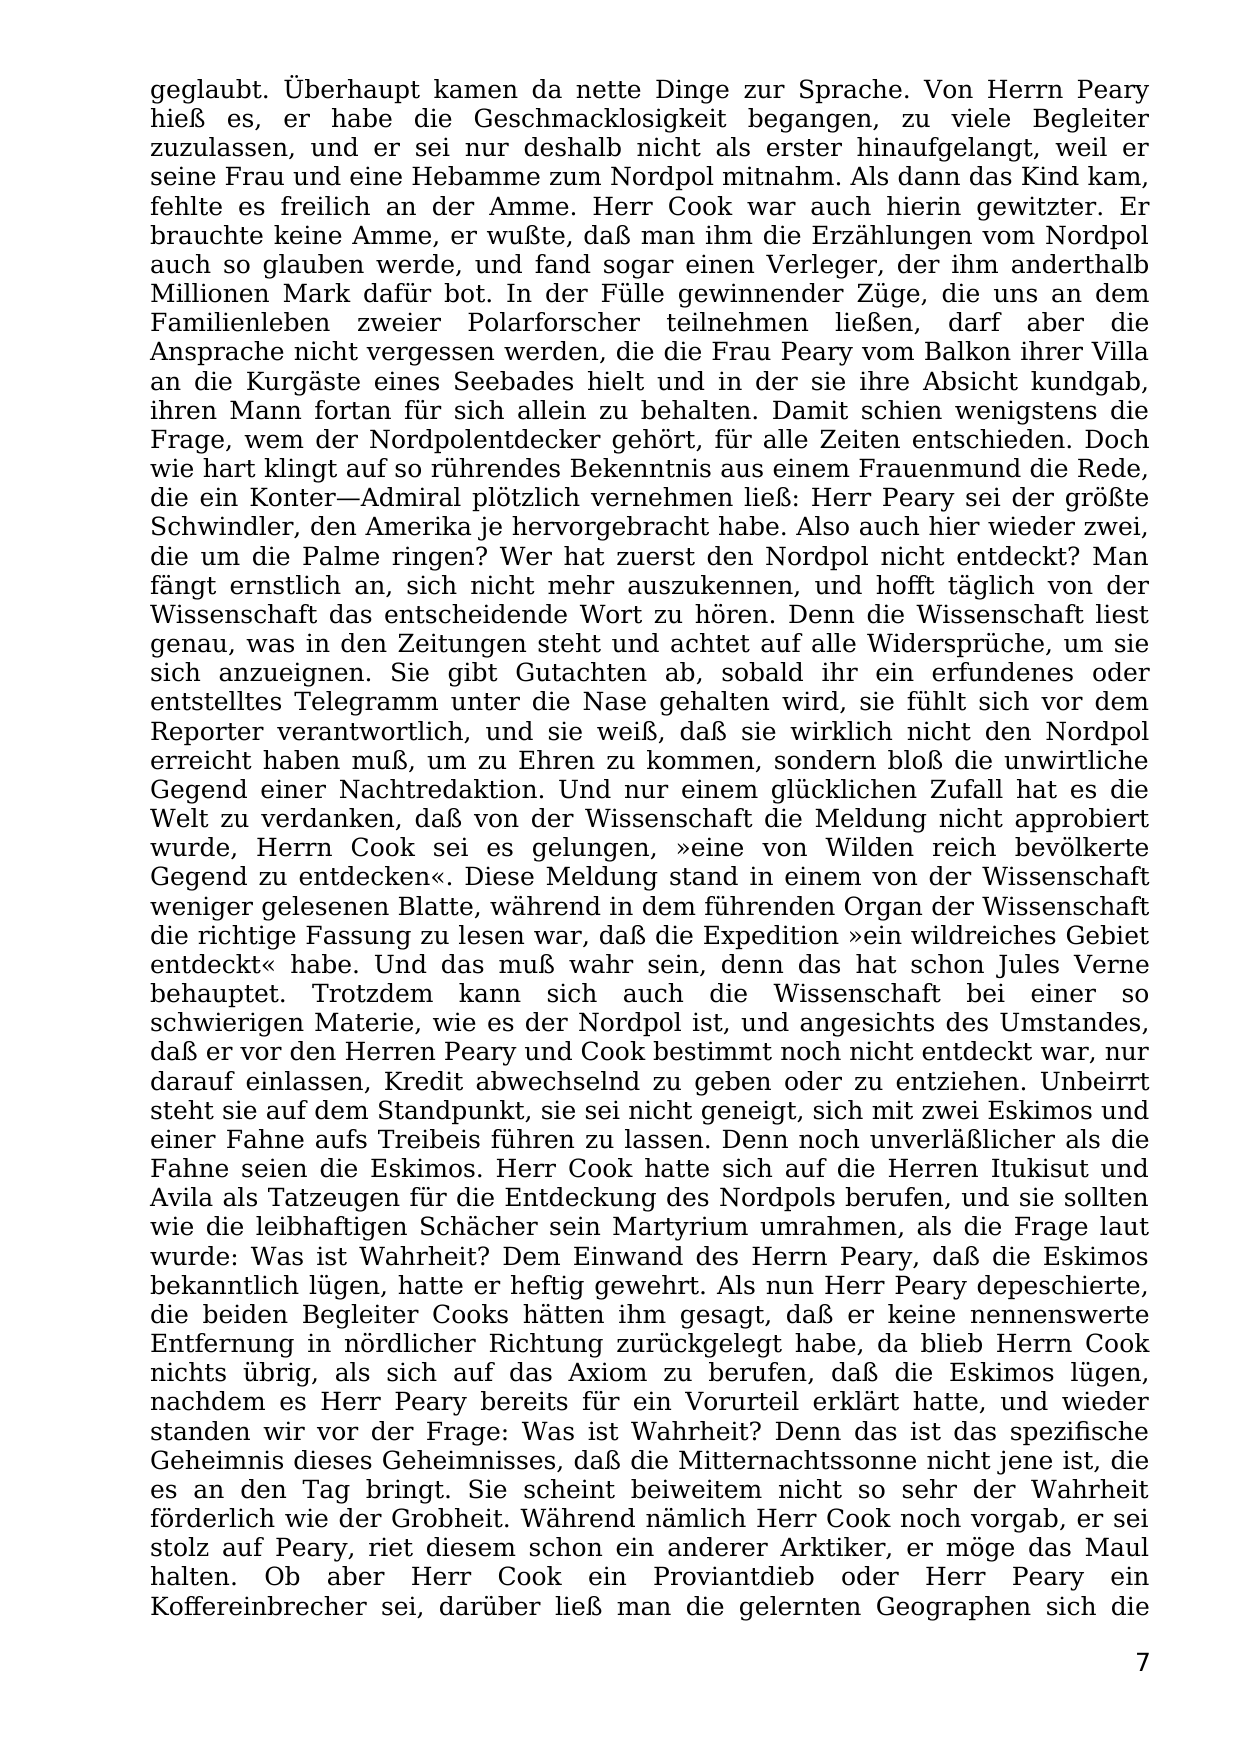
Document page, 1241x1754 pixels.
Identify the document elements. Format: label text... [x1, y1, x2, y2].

text geglaubt. Überhaupt kamen da nette Dinge zur Sprache. Von Herrn Peary hieß es, er habe die Geschmacklosigkeit begangen, zu viele Begleiter zuzulassen, und er sei nur deshalb nicht als erster hinaufgelangt, weil er seine Frau und eine Hebamme zum Nordpol mitnahm. Als dann das Kind kam, fehlte es freilich an der Amme. Herr Cook war auch hierin gewitzter. Er brauchte keine Amme, er wußte, daß man ihm die Erzählungen vom Nordpol auch so glauben werde, und fand sogar einen Verleger, der ihm anderthalb Millionen Mark dafür bot. In der Fülle gewinnender Züge, die uns an dem Familienleben zweier Polarforscher teilnehmen ließen, darf aber die Ansprache nicht vergessen werden, die die Frau Peary vom Balkon ihrer Villa an die Kurgäste eines Seebades hielt und in der sie ihre Absicht kundgab, ihren Mann fortan für sich allein zu behalten. Damit schien wenigstens die Frage, wem der Nordpolentdecker gehört, für alle Zeiten entschieden. Doch wie hart klingt auf so rührendes Bekenntnis aus einem Frauenmund die Rede, die ein Konter—Admiral plötzlich vernehmen ließ: Herr Peary sei der größte Schwindler, den Amerika je hervorgebracht habe. Also auch hier wieder zwei, die um die Palme ringen? Wer hat zuerst den Nordpol nicht entdeckt? Man fängt ernstlich an, sich nicht mehr auszukennen, und hofft täglich von der Wissenschaft das entscheidende Wort zu hören. Denn die Wissenschaft liest genau, was in den Zeitungen steht und achtet auf alle Widersprüche, um sie sich anzueignen. Sie gibt Gutachten ab, sobald ihr ein erfundenes oder entstelltes Telegramm unter die Nase gehalten wird, sie fühlt sich vor dem Reporter verantwortlich, und sie weiß, daß sie wirklich nicht den Nordpol erreicht haben muß, um zu Ehren zu kommen, sondern bloß die unwirtliche Gegend einer Nachtredaktion. Und nur einem glücklichen Zufall hat es die Welt zu verdanken, daß von der Wissenschaft die Meldung nicht approbiert wurde, Herrn Cook sei es gelungen, »eine von Wilden reich bevölkerte Gegend zu entdecken«. Diese Meldung stand in einem von der Wissenschaft weniger gelesenen Blatte, während in dem führenden Organ der Wissenschaft die richtige Fassung zu lesen war, daß die Expedition »ein wildreiches Gebiet entdeckt« habe. Und das muß wahr sein, denn das hat schon Jules Verne behauptet. Trotzdem kann sich auch die Wissenschaft bei einer so schwierigen Materie, wie es der Nordpol ist, und angesichts des Umstandes, daß er vor den Herren Peary und Cook bestimmt noch nicht entdeckt war, nur darauf einlassen, Kredit abwechselnd zu geben oder zu entziehen. Unbeirrt steht sie auf dem Standpunkt, sie sei nicht geneigt, sich mit zwei Eskimos und einer Fahne aufs Treibeis führen zu lassen. Denn noch unverläßlicher als die Fahne seien die Eskimos. Herr Cook hatte sich auf die Herren Itukisut und Avila als Tatzeugen für die Entdeckung des Nordpols berufen, und sie sollten wie die leibhaftigen Schächer sein Martyrium umrahmen, als die Frage laut wurde: Was ist Wahrheit? Dem Einwand des Herrn Peary, daß die Eskimos bekanntlich lügen, hatte er heftig gewehrt. Als nun Herr Peary depeschierte, die beiden Begleiter Cooks hätten ihm gesagt, daß er keine nennenswerte Entfernung in nördlicher Richtung zurückgelegt habe, da blieb Herrn Cook nichts übrig, als sich auf das Axiom zu berufen, daß die Eskimos lügen, nachdem es Herr Peary bereits für ein Vorurteil erklärt hatte, und wieder standen wir vor der Frage: Was ist Wahrheit? Denn das ist das spezifische Geheimnis dieses Geheimnisses, daß die Mitternachtssonne nicht jene ist, die es an den Tag bringt. Sie scheint beiweitem nicht so sehr der Wahrheit förderlich wie der Grobheit. Während nämlich Herr Cook noch vorgab, er sei stolz auf Peary, riet diesem schon ein anderer Arktiker, er möge das Maul halten. Ob aber Herr Cook ein Proviantdieb oder Herr Peary ein Koffereinbrecher sei, darüber ließ man die gelernten Geographen sich die [150, 75, 1151, 1621]
